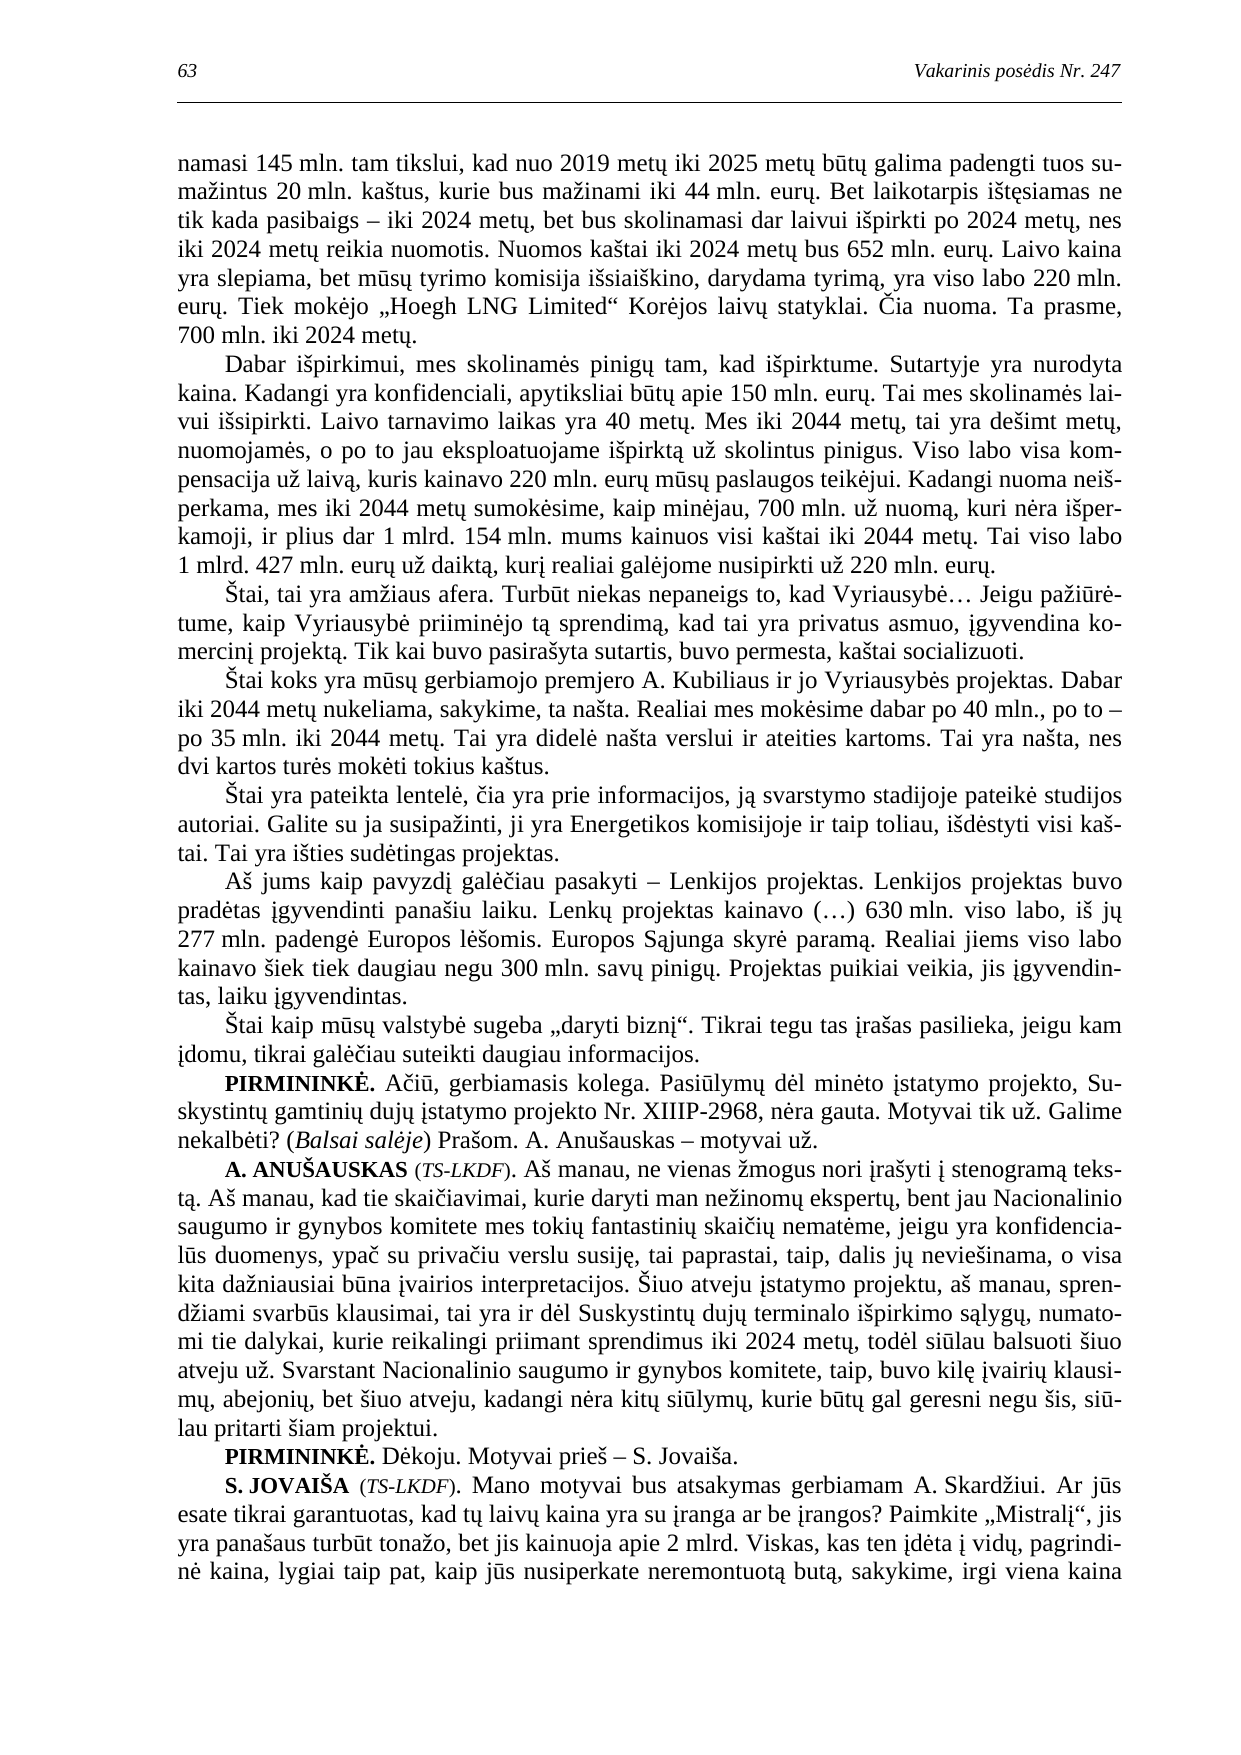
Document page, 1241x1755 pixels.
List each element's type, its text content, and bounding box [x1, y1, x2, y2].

text Štai, tai yra am­žiaus afe­ra. Tur­būt nie­kas ne­pa­neigs to, kad Vy­riau­sy­bė… Jei­gu pa­žiū­rė­tu­me, kaip Vy­riau­sy­bė pri­imi­nė­jo tą spren­di­mą, kad tai yra pri­va­tus as­muo, įgy­ven­di­na ko­mer­ci­nį pro­jek­tą. Tik kai bu­vo pa­si­ra­šy­ta su­tar­tis, bu­vo per­mes­ta, kaš­tai so­cia­li­zuo­ti. [177, 579, 1122, 665]
text Da­bar iš­pir­ki­mui, mes sko­li­na­mės pi­ni­gų tam, kad iš­pirk­tu­me. Su­tar­ty­je yra nu­ro­dy­ta kai­na. Ka­dan­gi yra kon­fi­den­cia­li, apy­tiks­liai bū­tų apie 150 mln. eu­rų. Tai mes sko­li­na­mės lai­vui iš­si­pirk­ti. Lai­vo tar­na­vi­mo lai­kas yra 40 me­tų. Mes iki 2044 me­tų, tai yra de­šimt me­tų, nuo­mo­ja­mės, o po to jau eks­plo­a­tuo­ja­me iš­pirk­tą už sko­lin­tus pi­ni­gus. Vi­so la­bo vi­sa kom­pen­sa­ci­ja už lai­vą, ku­ris kai­na­vo 220 mln. eu­rų mū­sų pa­slau­gos tei­kė­jui. Ka­dan­gi nu­oma ne­iš­per­ka­ma, mes iki 2044 me­tų su­mo­kė­si­me, kaip mi­nė­jau, 700 mln. už nu­omą, ku­ri nė­ra iš­per­ka­mo­ji, ir plius dar 1 mlrd. 154 mln. mums kai­nuos vi­si kaš­tai iki 2044 me­tų. Tai vi­so la­bo 1 mlrd. 427 mln. eu­rų už daik­tą, ku­rį re­a­liai ga­lė­jo­me nu­si­pirk­ti už 220 mln. eu­rų. [177, 349, 1122, 579]
text S. JOVAIŠA (TS-LKDF). Ma­no mo­ty­vai bus at­sa­ky­mas ger­bia­mam A. Skar­džiui. Ar jūs esa­te tik­rai ga­ran­tuo­tas, kad tų lai­vų kai­na yra su įran­ga ar be įran­gos? Pa­im­ki­te „Mist­ra­lį“, jis yra pa­na­šaus tur­būt to­na­žo, bet jis kai­nuo­ja apie 2 mlrd. Vis­kas, kas ten įdė­ta į vi­dų, pa­grin­di­nė kai­na, ly­giai taip pat, kaip jūs nu­si­per­ka­te ne­re­mon­tuo­tą bu­tą, sa­ky­ki­me, ir­gi vie­na kai­na [177, 1470, 1122, 1585]
text Štai koks yra mū­sų ger­bia­mo­jo prem­je­ro A. Ku­bi­liaus ir jo Vy­riau­sy­bės pro­jek­tas. Da­bar iki 2044 me­tų nu­ke­lia­ma, sa­ky­ki­me, ta naš­ta. Re­a­liai mes mo­kė­si­me da­bar po 40 mln., po to – po 35 mln. iki 2044 me­tų. Tai yra di­de­lė naš­ta ver­slui ir at­ei­ties kar­toms. Tai yra naš­ta, nes dvi kar­tos tu­rės mo­kė­ti to­kius kaš­tus. [177, 665, 1122, 780]
text PIRMININKĖ. Ačiū, ger­bia­ma­sis ko­le­ga. Pa­siū­ly­mų dėl mi­nė­to įsta­ty­mo pro­jek­to, Su­skys­tin­tų gam­ti­nių du­jų įsta­ty­mo pro­jek­to Nr. XIIIP-2968, nė­ra gau­ta. Mo­ty­vai tik už. Ga­li­me ne­kal­bė­ti? (Bal­sai sa­lė­je) Pra­šom. A. Anu­šaus­kas – mo­ty­vai už. [177, 1068, 1122, 1154]
text Štai kaip mū­sų vals­ty­bė su­ge­ba „da­ry­ti biz­nį“. Tik­rai te­gu tas įra­šas pa­si­lie­ka, jei­gu kam įdo­mu, tik­rai ga­lė­čiau su­teik­ti dau­giau in­for­ma­ci­jos. [177, 1010, 1122, 1068]
text Štai yra pa­teik­ta len­te­lė, čia yra prie in­for­ma­ci­jos, ją svars­ty­mo sta­di­jo­je pa­tei­kė stu­di­jos au­to­riai. Ga­li­te su ja su­si­pa­žin­ti, ji yra Ener­ge­ti­kos ko­mi­si­jo­je ir taip to­liau, iš­dės­ty­ti vi­si kaš­tai. Tai yra iš­ties su­dė­tin­gas pro­jek­tas. [177, 780, 1122, 866]
text Aš jums kaip pa­vyz­dį ga­lė­čiau pa­sa­ky­ti – Len­ki­jos pro­jek­tas. Len­ki­jos pro­jek­tas bu­vo pra­dė­tas įgy­ven­din­ti pa­na­šiu lai­ku. Len­kų pro­jek­tas kai­na­vo (…) 630 mln. vi­so la­bo, iš jų 277 mln. pa­den­gė Eu­ro­pos lė­šo­mis. Eu­ro­pos Są­jun­ga sky­rė pa­ra­mą. Re­a­liai jiems vi­so la­bo kai­na­vo šiek tiek dau­giau ne­gu 300 mln. sa­vų pi­ni­gų. Pro­jek­tas pui­kiai vei­kia, jis įgy­ven­din­tas, lai­ku įgy­ven­din­tas. [177, 866, 1122, 1010]
text A. ANUŠAUSKAS (TS-LKDF). Aš ma­nau, ne vie­nas žmo­gus no­ri įra­šy­ti į ste­nog­ra­mą teks­tą. Aš ma­nau, kad tie skai­čia­vi­mai, ku­rie da­ry­ti man ne­ži­no­mų eks­per­tų, bent jau Na­cio­na­li­nio sau­gu­mo ir gy­ny­bos ko­mi­te­te mes to­kių fan­tas­ti­nių skai­čių ne­ma­tė­me, jei­gu yra kon­fi­den­cia­lūs duo­me­nys, ypač su pri­va­čiu ver­slu su­si­ję, tai pa­pras­tai, taip, da­lis jų ne­vie­ši­na­ma, o vi­sa ki­ta daž­niau­siai bū­na įvai­rios in­ter­pre­ta­ci­jos. Šiuo at­ve­ju įsta­ty­mo pro­jek­tu, aš ma­nau, spren­džia­mi svar­būs klau­si­mai, tai yra ir dėl Su­skys­tin­tų du­jų ter­mi­na­lo iš­pir­ki­mo są­ly­gų, nu­ma­to­mi tie da­ly­kai, ku­rie rei­ka­lin­gi pri­imant spren­di­mus iki 2024 me­tų, to­dėl siū­lau bal­suo­ti šiuo at­ve­ju už. Svars­tant Na­cio­na­li­nio sau­gu­mo ir gy­ny­bos ko­mi­te­te, taip, bu­vo ki­lę įvai­rių klau­si­mų, abe­jo­nių, bet šiuo at­ve­ju, ka­dan­gi nė­ra ki­tų siū­ly­mų, ku­rie bū­tų gal ge­res­ni ne­gu šis, siū­lau pri­tar­ti šiam pro­jek­tui. [177, 1154, 1122, 1441]
text PIRMININKĖ. Dė­ko­ju. Mo­ty­vai prieš – S. Jo­vai­ša. [177, 1441, 1122, 1470]
text na­ma­si 145 mln. tam tiks­lui, kad nuo 2019 me­tų iki 2025 me­tų bū­tų ga­li­ma pa­deng­ti tuos su­ma­žin­tus 20 mln. kaš­tus, ku­rie bus ma­ži­na­mi iki 44 mln. eu­rų. Bet lai­ko­tar­pis iš­tę­sia­mas ne tik ka­da pa­si­baigs – iki 2024 me­tų, bet bus sko­li­na­ma­si dar lai­vui iš­pirk­ti po 2024 me­tų, nes iki 2024 me­tų rei­kia nuo­mo­tis. Nuo­mos kaš­tai iki 2024 me­tų bus 652 mln. eu­rų. Lai­vo kai­na yra sle­pia­ma, bet mū­sų ty­ri­mo ko­mi­si­ja iš­si­aiš­ki­no, da­ry­da­ma ty­ri­mą, yra vi­so la­bo 220 mln. eu­rų. Tiek mo­kė­jo „Ho­egh LNG Li­mi­ted“ Ko­rė­jos lai­vų sta­tyk­lai. Čia nu­oma. Ta pras­me, 700 mln. iki 2024 me­tų. [177, 148, 1122, 349]
